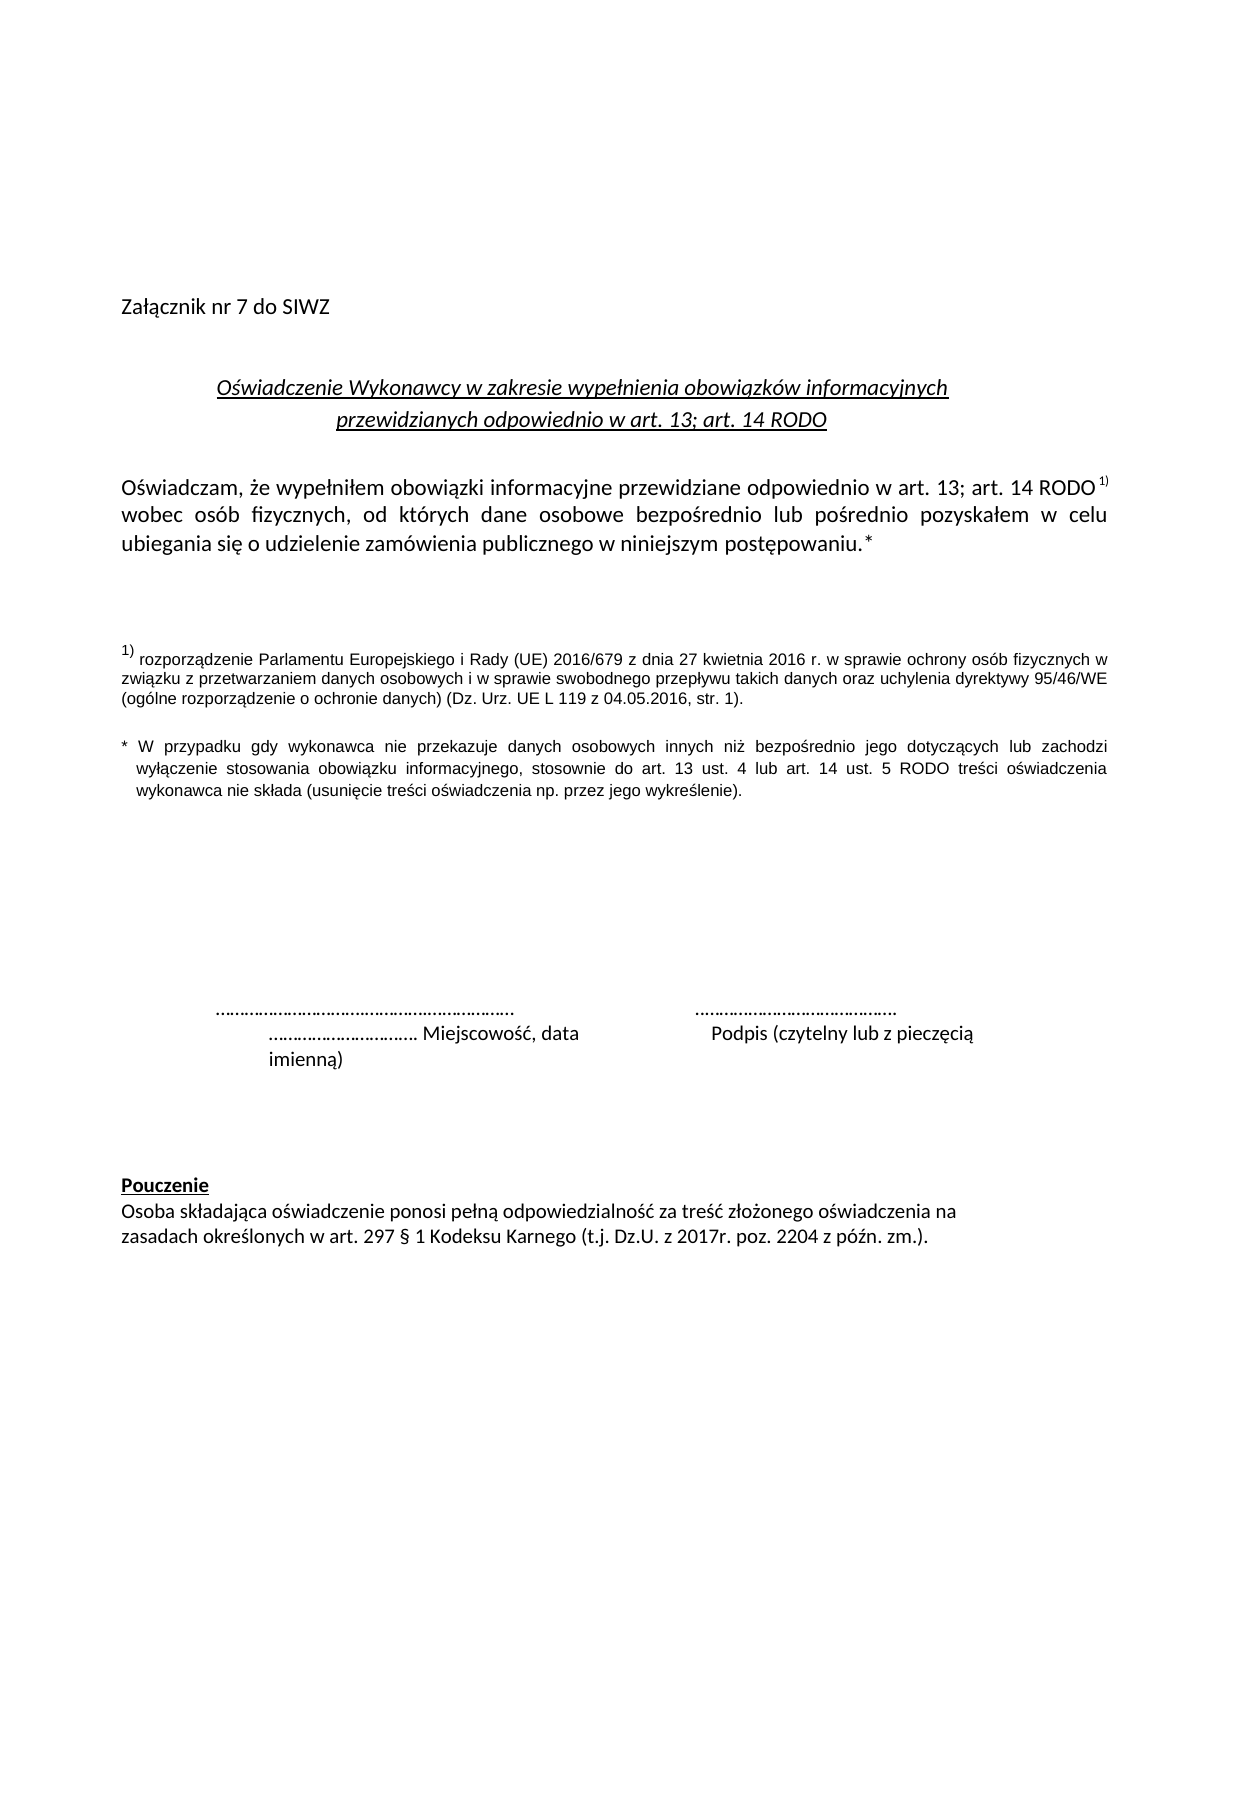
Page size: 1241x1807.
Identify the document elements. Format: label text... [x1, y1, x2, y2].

text Oświadczam, że wypełniłem obowiązki informacyjne przewidziane odpowiednio w art. 13; art. 14 RODO1) wobec osób fizycznych, od których dane osobowe bezpośrednio lub pośrednio pozyskałem w celu ubiegania się o udzielenie zamówienia publicznego w niniejszym postępowaniu.* [121, 473, 1109, 557]
text 1) rozporządzenie Parlamentu Europejskiego i Rady (UE) 2016/679 z dnia 27 kwietnia 2016 r. w sprawie ochrony osób fizycznych w związku z przetwarzaniem danych osobowych i w sprawie swobodnego przepływu takich danych oraz uchylenia dyrektywy 95/46/WE (ogólne rozporządzenie o ochronie danych) (Dz. Urz. UE L 119 z 04.05.2016, str. 1). [121, 642, 1109, 708]
list Oświadczenie Wykonawcy w zakresie wypełnienia obowiązków informacyjnych przewidzianych odpowiednio w art. 13; art. 14 RODO [151, 373, 1014, 433]
text Załącznik nr 7 do SIWZ [121, 292, 1180, 321]
text * W przypadku gdy wykonawca nie przekazuje danych osobowych innych niż bezpośrednio jego dotyczących lub zachodzi wyłączenie stosowania obowiązku informacyjnego, stosownie do art. 13 ust. 4 lub art. 14 ust. 5 RODO treści oświadczenia wykonawca nie składa (usunięcie treści oświadczenia np. przez jego wykreślenie). [121, 737, 1109, 800]
text Pouczenie [121, 1172, 1180, 1198]
text Osoba składająca oświadczenie ponosi pełną odpowiedzialność za treść złożonego oświadczenia na zasadach określonych w art. 297 § 1 Kodeksu Karnego (t.j. Dz.U. z 2017r. poz. 2204 z późn. zm.). [121, 1198, 1025, 1249]
text ………………………….………….……………… ..………………………………….…………………………. Miejscowość, data Podpis (czytelny lub z pieczęcią imienną) [216, 995, 1037, 1071]
